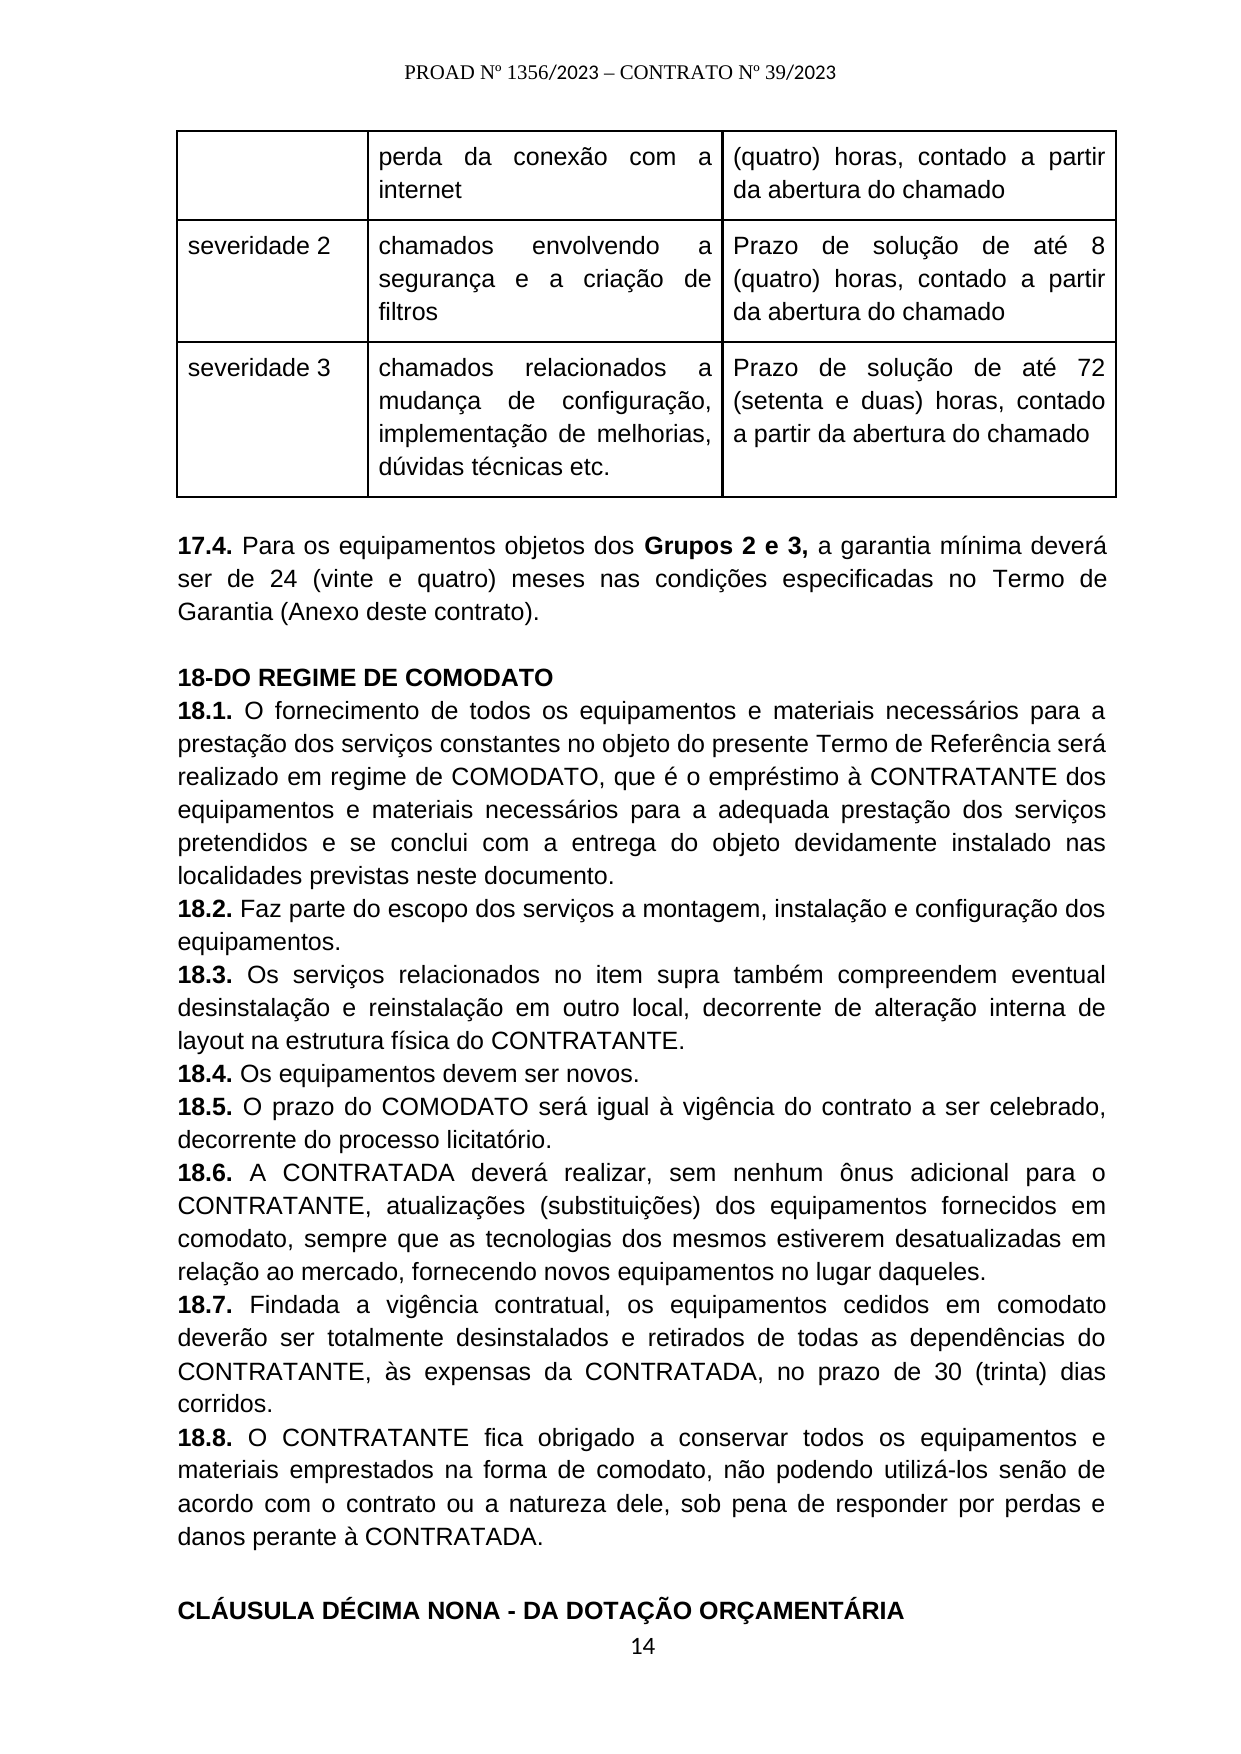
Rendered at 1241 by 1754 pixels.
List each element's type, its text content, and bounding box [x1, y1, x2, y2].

text 18-DO REGIME DE COMODATO [177, 663, 1107, 692]
table_cell chamados envolvendo a segurança e a criação de filtros [369, 221, 721, 341]
text 18.8. O CONTRATANTE fica obrigado a conservar todos os equipamentos e materiais emprestados na forma de comodato, não podendo utilizá-los senão de acordo com o contrato ou a natureza dele, sob pena de responder por perdas e danos perante à CONTRATADA. [177, 1422, 1107, 1550]
text 17.4. Para os equipamentos objetos dos Grupos 2 e 3, a garantia mínima deverá ser de 24 (vinte e quatro) meses nas condições especificadas no Termo de Garantia (Anexo deste contrato). [177, 531, 1107, 626]
text CLÁUSULA DÉCIMA NONA - DA DOTAÇÃO ORÇAMENTÁRIA [177, 1596, 1107, 1624]
table_cell chamados relacionados a mudança de configuração, implementação de melhorias, dúvidas técnicas etc. [369, 343, 721, 496]
table_cell perda da conexão com a internet [369, 132, 721, 219]
table_cell severidade 3 [178, 343, 367, 496]
text 18.1. O fornecimento de todos os equipamentos e materiais necessários para a prestação dos serviços constantes no objeto do presente Termo de Referência será realizado em regime de COMODATO, que é o empréstimo à CONTRATANTE dos equipamentos e materiais necessários para a adequada prestação dos serviços pretendidos e se conclui com a entrega do objeto devidamente instalado nas localidades previstas neste documento. [177, 696, 1107, 890]
table_cell (quatro) horas, contado a partir da abertura do chamado [724, 132, 1115, 219]
table_cell Prazo de solução de até 8 (quatro) horas, contado a partir da abertura do chamado [724, 221, 1115, 341]
table_cell [178, 132, 367, 219]
text 18.2. Faz parte do escopo dos serviços a montagem, instalação e configuração dos equipamentos. [177, 894, 1107, 956]
text 18.5. O prazo do COMODATO será igual à vigência do contrato a ser celebrado, decorrente do processo licitatório. [177, 1092, 1107, 1154]
table_cell severidade 2 [178, 221, 367, 341]
text 18.4. Os equipamentos devem ser novos. [177, 1059, 1107, 1088]
text 18.7. Findada a vigência contratual, os equipamentos cedidos em comodato deverão ser totalmente desinstalados e retirados de todas as dependências do CONTRATANTE, às expensas da CONTRATADA, no prazo de 30 (trinta) dias corridos. [177, 1290, 1107, 1418]
text 18.6. A CONTRATADA deverá realizar, sem nenhum ônus adicional para o CONTRATANTE, atualizações (substituições) dos equipamentos fornecidos em comodato, sempre que as tecnologias dos mesmos estiverem desatualizadas em relação ao mercado, fornecendo novos equipamentos no lugar daqueles. [177, 1158, 1107, 1286]
text 18.3. Os serviços relacionados no item supra também compreendem eventual desinstalação e reinstalação em outro local, decorrente de alteração interna de layout na estrutura física do CONTRATANTE. [177, 960, 1107, 1055]
table_cell Prazo de solução de até 72 (setenta e duas) horas, contado a partir da abertura do chamado [724, 343, 1115, 496]
